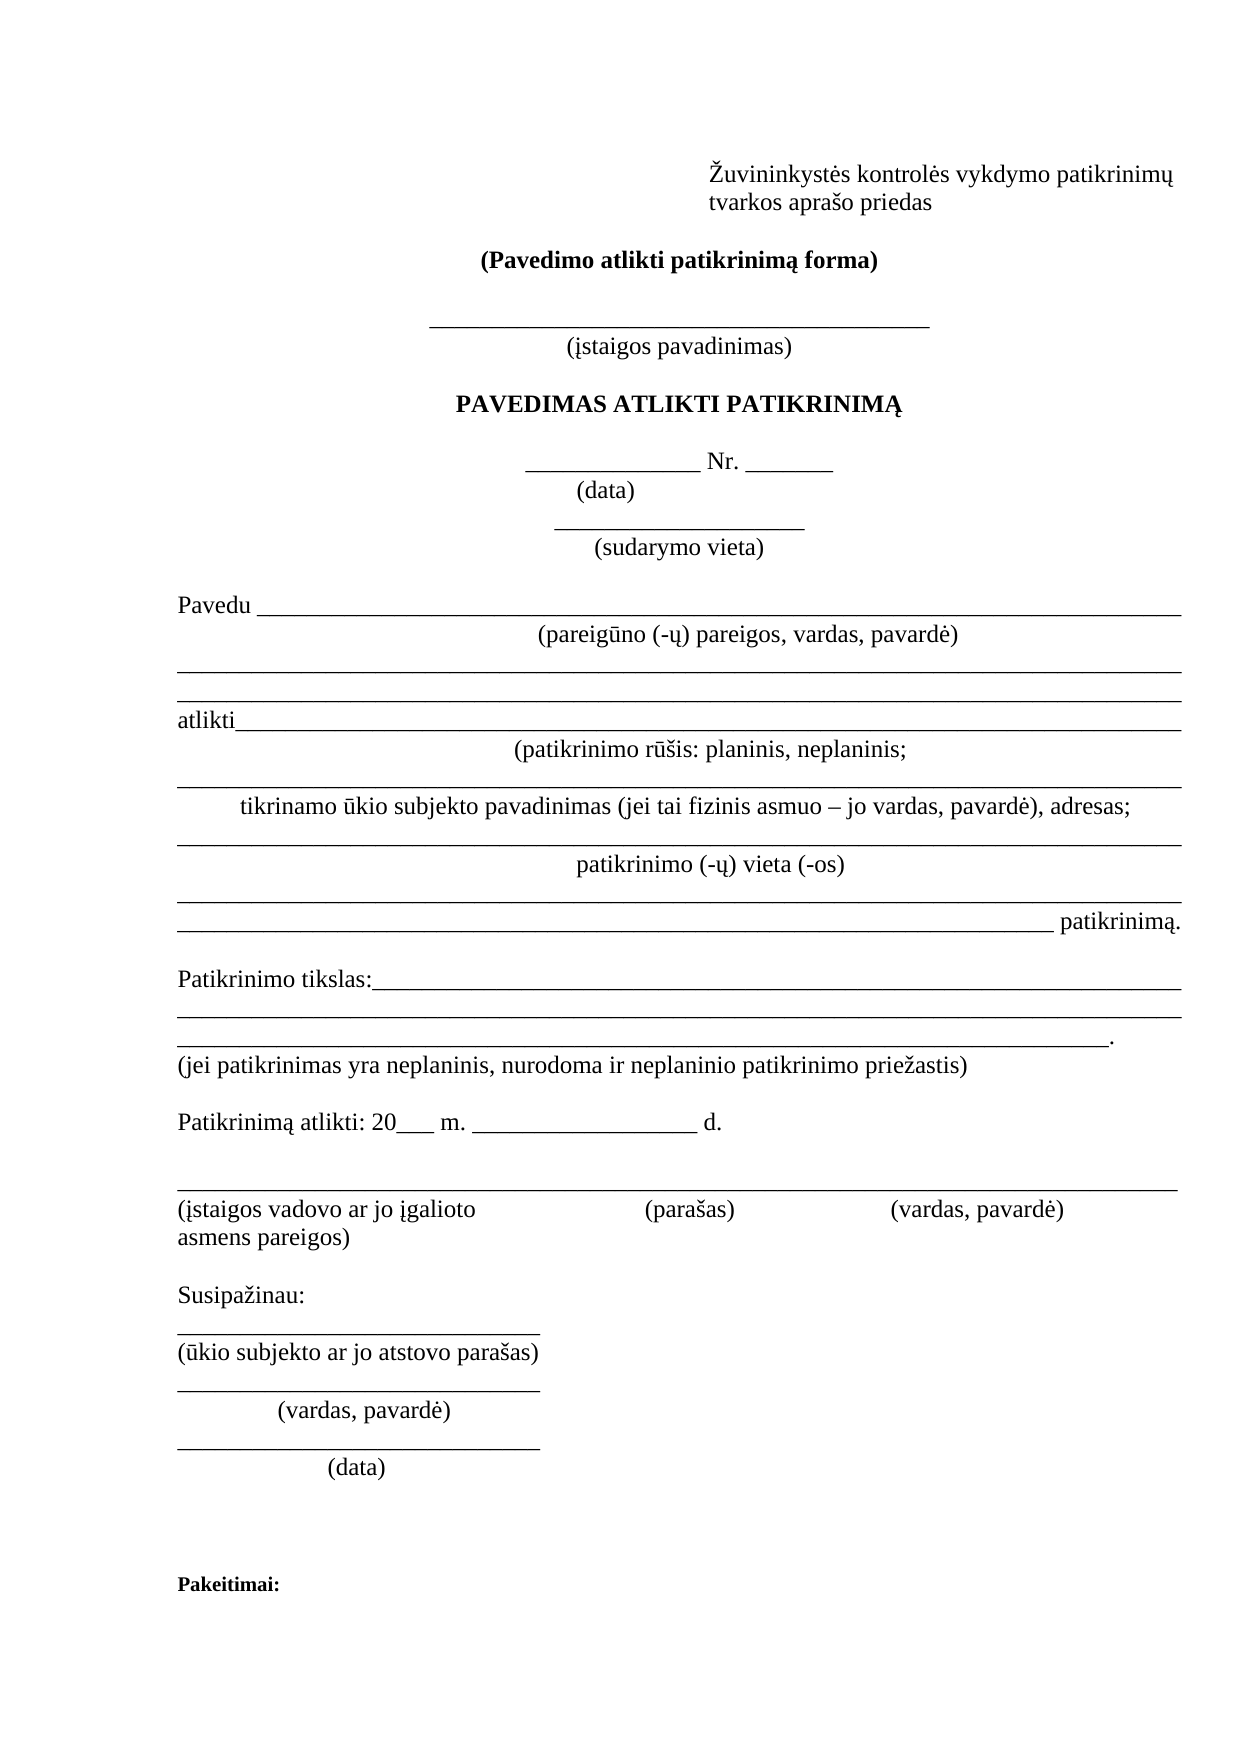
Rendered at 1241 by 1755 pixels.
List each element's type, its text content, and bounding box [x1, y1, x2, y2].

text (data) [327, 1452, 1181, 1481]
text (patikrinimo rūšis: planinis, neplaninis; [240, 734, 1181, 762]
text (sudarymo vieta) [177, 532, 1181, 561]
text (data) [518, 475, 1181, 504]
text atlikti [177, 705, 1181, 734]
text ________________________________________ [177, 302, 1181, 331]
text (Pavedimo atlikti patikrinimą forma) [177, 245, 1181, 274]
text Susipažinau: [177, 1280, 1181, 1309]
text ____________________ [177, 504, 1181, 532]
text ____________________________________ ____________________________________________ [177, 1165, 1181, 1194]
text _____________________________ [177, 1366, 1181, 1395]
text (įstaigos pavadinimas) [177, 331, 1181, 360]
text tikrinamo ūkio subjekto pavadinimas (jei tai fizinis asmuo – jo vardas, pavardė), adresas; [240, 791, 1181, 820]
text PAVEDIMAS ATLIKTI PATIKRINIMĄ [177, 389, 1181, 417]
text asmens pareigos) [177, 1222, 1181, 1251]
text Žuvininkystės kontrolės vykdymo patikrinimų tvarkos aprašo priedas [709, 159, 1181, 216]
text _____________________________ [177, 1424, 1181, 1452]
text patikrinimo (-ų) vieta (-os) [240, 849, 1181, 877]
text Patikrinimą atlikti: 20___ m. __________________ d. [177, 1107, 1181, 1136]
text Pakeitimai: [177, 1572, 1181, 1596]
text . [177, 1021, 1181, 1050]
text _____________________________ [177, 1309, 1181, 1337]
text (ūkio subjekto ar jo atstovo parašas) [177, 1337, 1181, 1366]
text (pareigūno (-ų) pareigos, vardas, pavardė) [315, 619, 1181, 647]
text Pavedu [177, 590, 1181, 619]
text (įstaigos vadovo ar jo įgalioto (parašas) (vardas, pavardė) [177, 1194, 1181, 1222]
text ______________ Nr. _______ [177, 446, 1181, 475]
text Patikrinimo tikslas: [177, 964, 1181, 992]
text (jei patikrinimas yra neplaninis, nurodoma ir neplaninio patikrinimo priežastis) [177, 1050, 1181, 1079]
text patikrinimą. [177, 906, 1181, 935]
text (vardas, pavardė) [277, 1395, 1181, 1424]
